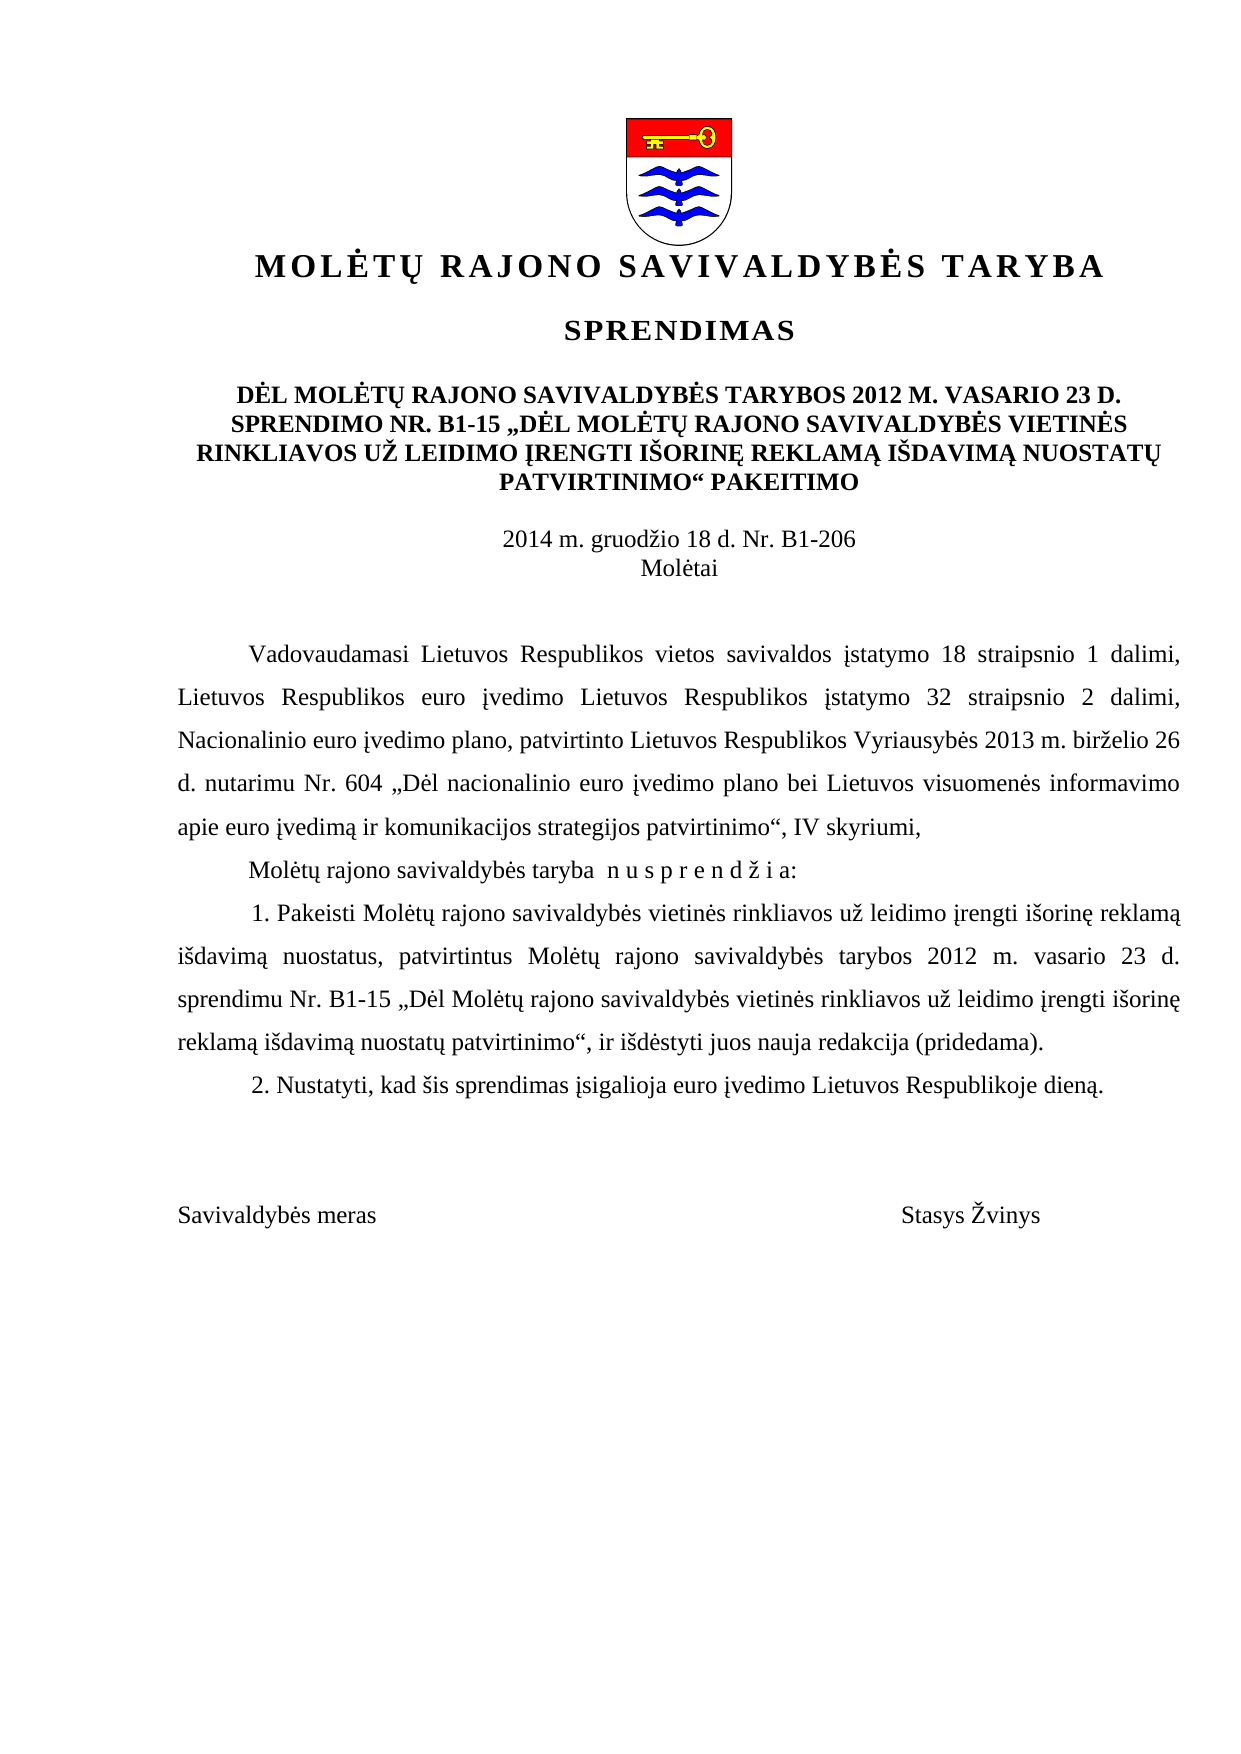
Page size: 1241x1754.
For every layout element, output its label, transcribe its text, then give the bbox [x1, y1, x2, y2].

text 2. Nustatyti, kad šis sprendimas įsigalioja euro įvedimo Lietuvos Respublikoje dieną. [251, 1070, 1181, 1099]
text 2014 m. gruodžio 18 d. Nr. B1-206 [177, 524, 1181, 553]
text SPRENDIMAS [177, 313, 1181, 347]
text Vadovaudamasi Lietuvos Respublikos vietos savivaldos įstatymo 18 straipsnio 1 dalimi, Lietuvos Respublikos euro įvedimo Lietuvos Respublikos įstatymo 32 straipsnio 2 dalimi, Nacionalinio euro įvedimo plano, patvirtinto Lietuvos Respublikos Vyriausybės 2013 m. birželio 26 d. nutarimu Nr. 604 „Dėl nacionalinio euro įvedimo plano bei Lietuvos visuomenės informavimo apie euro įvedimą ir komunikacijos strategijos patvirtinimo“, IV skyriumi, [177, 639, 1181, 840]
text Molėtai [177, 553, 1181, 582]
text MOLĖTŲ RAJONO SAVIVALDYBĖS TARYBA [177, 246, 1181, 284]
text Dėl Molėtų rajono savivaldybės tarybos 2012 m. vasario 23 d. sprendimo Nr. B1-15 „Dėl molėtų rajono savivaldybės VIETINĖS RINKLIAVOS UŽ LEIDIMO ĮRENGTI IŠORINĘ REKLAMĄ IŠDAVIMĄ nuostatų patvirtinimo“ pakeitimo [177, 380, 1181, 524]
text Molėtų rajono savivaldybės taryba n u s p r e n d ž i a: [177, 855, 1181, 883]
text Savivaldybės meras Stasys Žvinys [177, 1200, 1181, 1228]
text 1. Pakeisti Molėtų rajono savivaldybės vietinės rinkliavos už leidimo įrengti išorinę reklamą išdavimą nuostatus, patvirtintus Molėtų rajono savivaldybės tarybos 2012 m. vasario 23 d. sprendimu Nr. B1-15 „Dėl Molėtų rajono savivaldybės vietinės rinkliavos už leidimo įrengti išorinę reklamą išdavimą nuostatų patvirtinimo“, ir išdėstyti juos nauja redakcija (pridedama). [177, 898, 1181, 1056]
